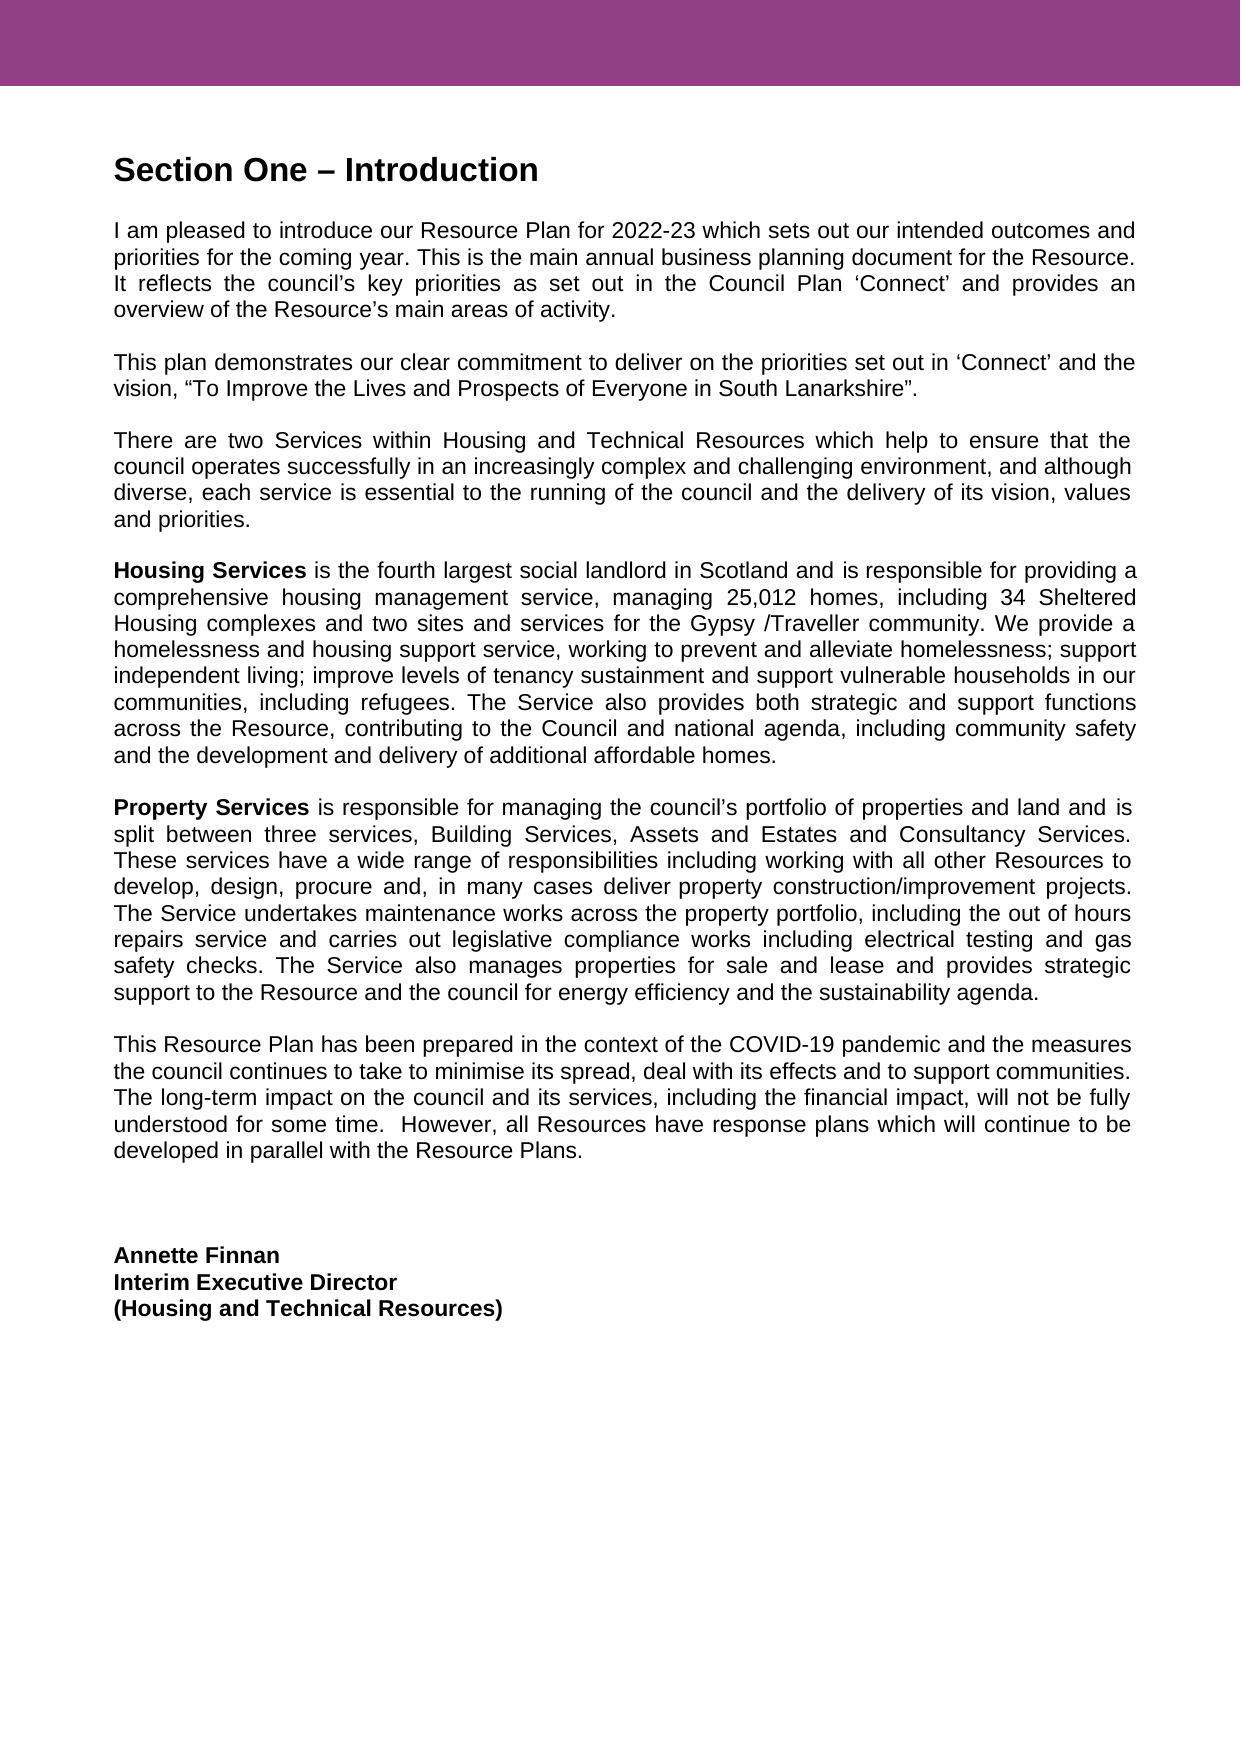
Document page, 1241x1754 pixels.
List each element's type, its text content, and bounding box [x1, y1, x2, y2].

text (Housing and Technical Resources) [113, 1295, 1132, 1321]
text Property Services is responsible for managing the council’s portfolio of properties and land and is split between three services, Building Services, Assets and Estates and Consultancy Services. These services have a wide range of responsibilities including working with all other Resources to develop, design, procure and, in many cases deliver property construction/improvement projects. The Service undertakes maintenance works across the property portfolio, including the out of hours repairs service and carries out legislative compliance works including electrical testing and gas safety checks. The Service also manages properties for sale and lease and provides strategic support to the Resource and the council for energy efficiency and the sustainability agenda. [113, 794, 1132, 1005]
text This Resource Plan has been prepared in the context of the COVID-19 pandemic and the measures the council continues to take to minimise its spread, deal with its effects and to support communities. The long-term impact on the council and its services, including the financial impact, will not be fully understood for some time. However, all Resources have response plans which will continue to be developed in parallel with the Resource Plans. [113, 1031, 1132, 1163]
text Housing Services is the fourth largest social landlord in Scotland and is responsible for providing a comprehensive housing management service, managing 25,012 homes, including 34 Sheltered Housing complexes and two sites and services for the Gypsy /Traveller community. We provide a homelessness and housing support service, working to prevent and alleviate homelessness; support independent living; improve levels of tenancy sustainment and support vulnerable households in our communities, including refugees. The Service also provides both strategic and support functions across the Resource, contributing to the Council and national agenda, including community safety and the development and delivery of additional affordable homes. [113, 557, 1137, 768]
text Annette Finnan [113, 1242, 1132, 1269]
text Interim Executive Director [113, 1269, 1132, 1295]
text There are two Services within Housing and Technical Resources which help to ensure that the council operates successfully in an increasingly complex and challenging environment, and although diverse, each service is essential to the running of the council and the delivery of its vision, values and priorities. [113, 427, 1132, 532]
subtitle Section One – Introduction [113, 150, 1137, 188]
text This plan demonstrates our clear commitment to deliver on the priorities set out in ‘Connect’ and the vision, “To Improve the Lives and Prospects of Everyone in South Lanarkshire”. [113, 349, 1137, 402]
text I am pleased to introduce our Resource Plan for 2022-23 which sets out our intended outcomes and priorities for the coming year. This is the main annual business planning document for the Resource. It reflects the council’s key priorities as set out in the Council Plan ‘Connect’ and provides an overview of the Resource’s main areas of activity. [113, 217, 1137, 323]
